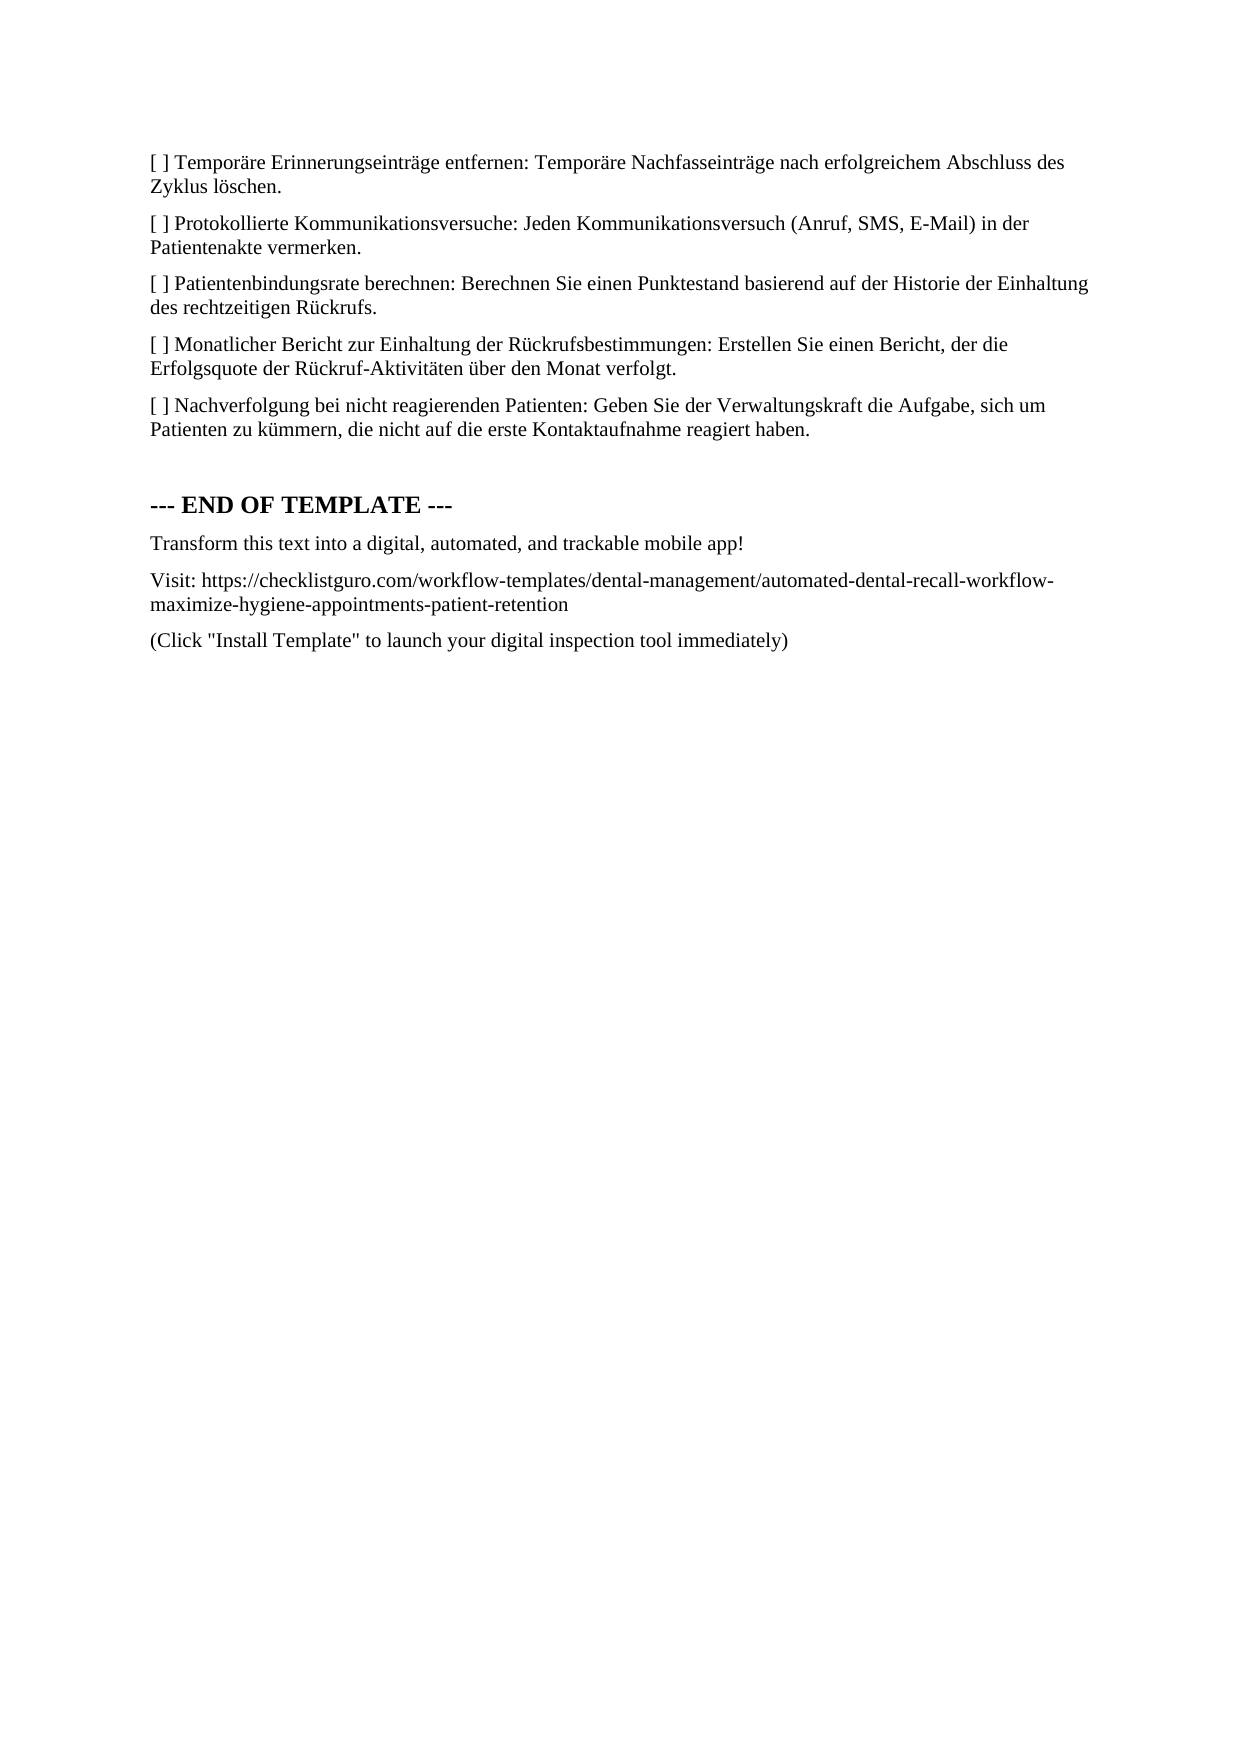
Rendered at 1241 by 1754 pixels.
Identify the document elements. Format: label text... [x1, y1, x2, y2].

text Visit: https://checklistguro.com/workflow-templates/dental-management/automated-dental-recall-workflow-maximize-hygiene-appointments-patient-retention [150, 567, 1090, 616]
text [ ] Temporäre Erinnerungseinträge entfernen: Temporäre Nachfasseinträge nach erfolgreichem Abschluss des Zyklus löschen. [150, 150, 1090, 198]
text (Click "Install Template" to launch your digital inspection tool immediately) [150, 628, 1090, 652]
text --- END OF TEMPLATE --- [150, 490, 1090, 518]
text [ ] Monatlicher Bericht zur Einhaltung der Rückrufsbestimmungen: Erstellen Sie einen Bericht, der die Erfolgsquote der Rückruf-Aktivitäten über den Monat verfolgt. [150, 332, 1090, 380]
text [ ] Protokollierte Kommunikationsversuche: Jeden Kommunikationsversuch (Anruf, SMS, E-Mail) in der Patientenakte vermerken. [150, 211, 1090, 259]
text [ ] Patientenbindungsrate berechnen: Berechnen Sie einen Punktestand basierend auf der Historie der Einhaltung des rechtzeitigen Rückrufs. [150, 271, 1090, 319]
text Transform this text into a digital, automated, and trackable mobile app! [150, 531, 1090, 555]
text [ ] Nachverfolgung bei nicht reagierenden Patienten: Geben Sie der Verwaltungskraft die Aufgabe, sich um Patienten zu kümmern, die nicht auf die erste Kontaktaufnahme reagiert haben. [150, 392, 1090, 441]
